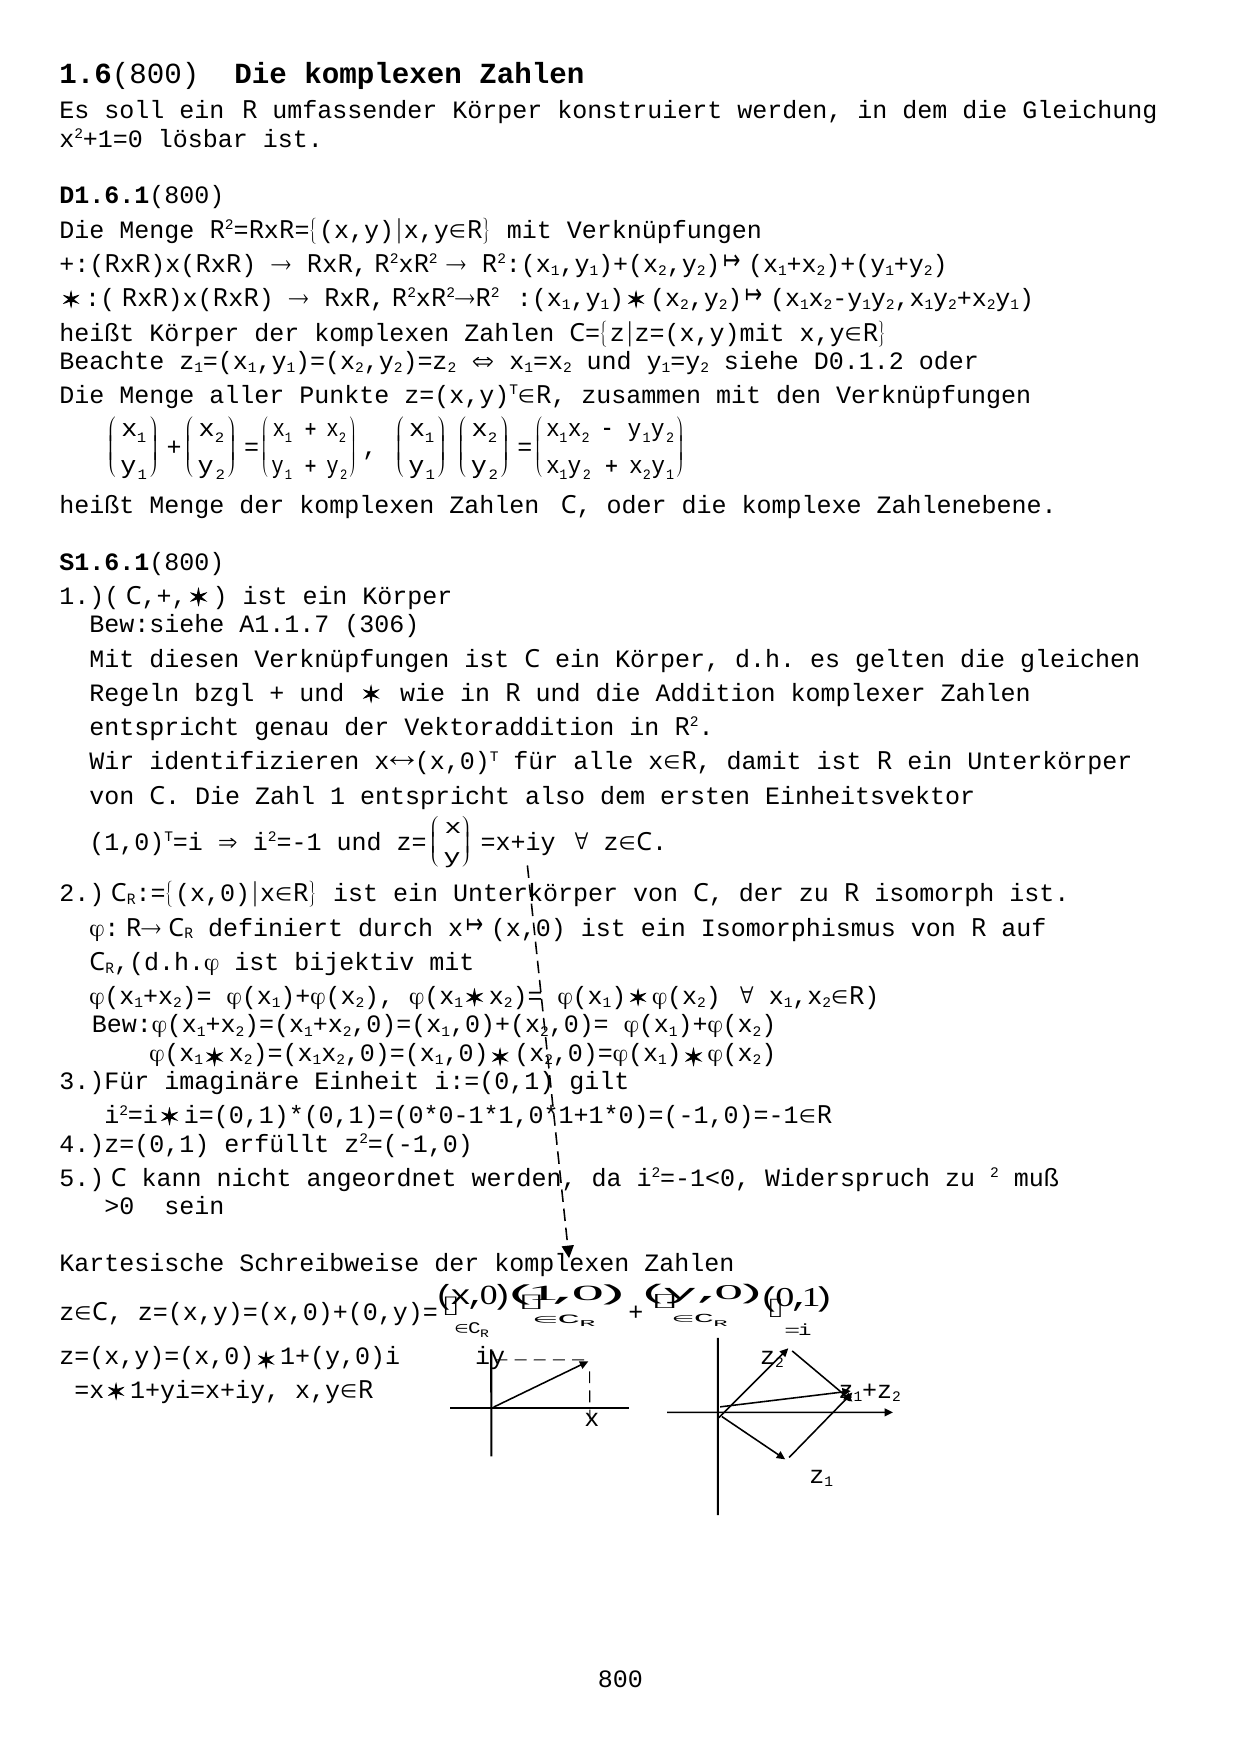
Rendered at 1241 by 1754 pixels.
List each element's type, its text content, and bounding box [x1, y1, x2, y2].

text >0 sein [59, 1194, 1181, 1222]
text =x1+yi=x+iy, x,yR z1+z2 [820, 1372, 1181, 1406]
text 1.)( C,+,) ist ein Körper [59, 578, 1181, 612]
text =x1+yi=x+iy, x,yR z1+z2 [719, 1372, 762, 1406]
text 5.) C kann nicht angeordnet werden, da i2=-1<0, Widerspruch zu 2 muß [59, 1159, 1181, 1194]
text (1,0)T=i  i2=-1 und z==x+iy  zC. [59, 812, 1181, 875]
text Es soll ein R umfassender Körper konstruiert werden, in dem die Gleichung x2+1=0 lösbar ist. [59, 92, 1181, 155]
text D1.6.1(800) [59, 183, 1181, 211]
text (x1x2)=(x1x2,0)=(x1,0)(x2,0)=(x1)(x2) [59, 1040, 1181, 1069]
text [723, 1414, 829, 1434]
text Bew:siehe A1.1.7 (306) [59, 612, 1181, 640]
text [719, 1418, 744, 1434]
text Die Menge aller Punkte z=(x,y)TR, zusammen mit den Verknüpfungen [59, 377, 1181, 411]
text heißt Menge der komplexen Zahlen C, oder die komplexe Zahlenebene. [59, 487, 1181, 521]
text entspricht genau der Vektoraddition in R2. [59, 709, 1181, 743]
text Die Menge R2=RxR=(x,y)x,yR mit Verknüpfungen [59, 211, 1181, 246]
text +=, = [59, 411, 1181, 487]
text : R CR definiert durch x(x,0) ist ein Isomorphismus von R auf [59, 909, 1181, 943]
text x [493, 1406, 716, 1434]
text z2 [719, 1343, 1181, 1372]
text =x1+yi=x+iy, x,yR z1+z2 [59, 1372, 490, 1406]
text Kartesische Schreibweise der komplexen Zahlen [59, 1251, 1181, 1279]
text =x1+yi=x+iy, x,yR z1+z2 [743, 1394, 843, 1406]
text Mit diesen Verknüpfungen ist C ein Körper, d.h. es gelten die gleichen [59, 640, 1181, 674]
text Regeln bzgl + und wie in R und die Addition komplexer Zahlen [59, 674, 1181, 709]
text (x1+x2)= (x1)+(x2), (x1x2)= (x1)(x2)  x1,x2R) [59, 978, 1181, 1012]
text z=(x,y)=(x,0)1+(y,0)i iy [59, 1343, 716, 1372]
text zC, z=(x,y)=(x,0)+(0,y)=+ [59, 1279, 1181, 1343]
text S1.6.1(800) [59, 549, 1181, 578]
text [59, 1463, 716, 1491]
text +:(RxR)x(RxR)  RxR, R2xR2  R2:(x1,y1)+(x2,y2)(x1+x2)+(y1+y2) [59, 246, 1181, 280]
text CR,(d.h. ist bijektiv mit [59, 943, 1181, 978]
text [59, 1406, 490, 1434]
text von C. Die Zahl 1 entspricht also dem ersten Einheitsvektor [59, 777, 1181, 812]
text [719, 1406, 727, 1411]
text z1 [719, 1463, 1181, 1491]
text =x1+yi=x+iy, x,yR z1+z2 [735, 1372, 837, 1404]
text [728, 1406, 837, 1411]
text :( RxR)x(RxR)  RxR, R2xR2R2 :(x1,y1)(x2,y2)(x1x2-y1y2,x1y2+x2y1) [59, 280, 1181, 314]
text 3.)Für imaginäre Einheit i:=(0,1) gilt [59, 1069, 1181, 1097]
text =x1+yi=x+iy, x,yR z1+z2 [493, 1372, 562, 1406]
text Wir identifizieren x(x,0)T für alle xR, damit ist R ein Unterkörper [59, 743, 1181, 777]
text 2.) CR:=(x,0)xR ist ein Unterkörper von C, der zu R isomorph ist. [59, 875, 1181, 909]
text 1.6(800) Die komplexen Zahlen [59, 59, 1181, 92]
text [815, 1406, 1181, 1434]
text i2=ii=(0,1)*(0,1)=(0*0-1*1,0*1+1*0)=(-1,0)=-1R [59, 1097, 1181, 1131]
text 4.)z=(0,1) erfüllt z2=(-1,0) [59, 1131, 1181, 1159]
text =x1+yi=x+iy, x,yR z1+z2 [500, 1372, 716, 1406]
text heißt Körper der komplexen Zahlen C=zz=(x,y)mit x,yR [59, 314, 1181, 348]
text Beachte z1=(x1,y1)=(x2,y2)=z2  x1=x2 und y1=y2 siehe D0.1.2 oder [59, 348, 1181, 377]
text Bew:(x1+x2)=(x1+x2,0)=(x1,0)+(x2,0)= (x1)+(x2) [59, 1012, 1181, 1040]
